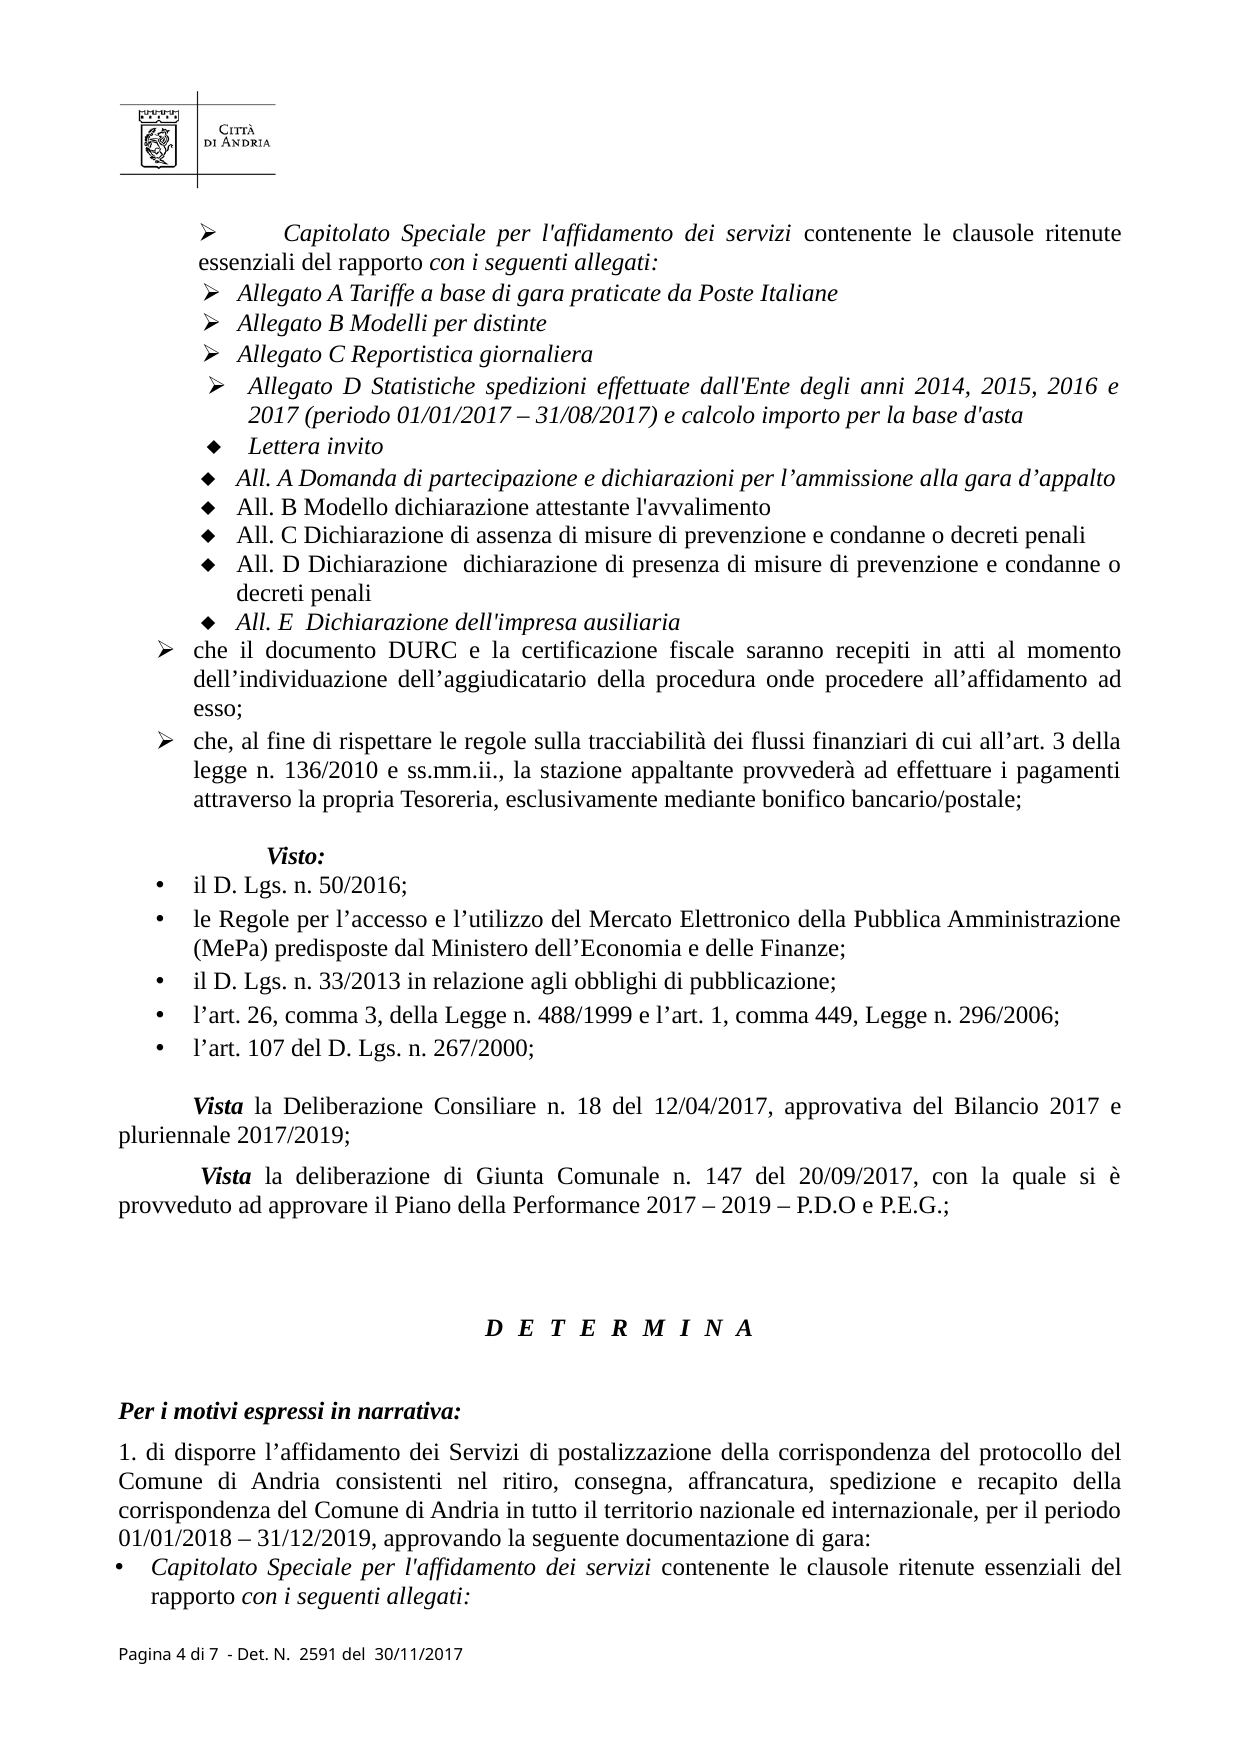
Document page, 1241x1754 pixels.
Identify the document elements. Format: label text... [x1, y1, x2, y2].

text D E T E R M I N A [118, 1313, 1122, 1342]
list All. A Domanda di partecipazione e dichiarazioni per l’ammissione alla gara d’appalto [201, 463, 1122, 492]
list l’art. 26, comma 3, della Legge n. 488/1999 e l’art. 1, comma 449, Legge n. 296/2006; [156, 1000, 1122, 1029]
text 1. di disporre l’affidamento dei Servizi di postalizzazione della corrispondenza del protocollo del Comune di Andria consistenti nel ritiro, consegna, affrancatura, spedizione e recapito della corrispondenza del Comune di Andria in tutto il territorio nazionale ed internazionale, per il periodo 01/01/2018 – 31/12/2019, approvando la seguente documentazione di gara: [118, 1437, 1122, 1552]
list Lettera invito [207, 431, 1122, 460]
list il D. Lgs. n. 33/2013 in relazione agli obblighi di pubblicazione; [156, 966, 1122, 995]
list Allegato D Statistiche spedizioni effettuate dall'Ente degli anni 2014, 2015, 2016 e 2017 (periodo 01/01/2017 – 31/08/2017) e calcolo importo per la base d'asta [207, 371, 1122, 428]
list le Regole per l’accesso e l’utilizzo del Mercato Elettronico della Pubblica Amministrazione (MePa) predisposte dal Ministero dell’Economia e delle Finanze; [156, 904, 1122, 961]
list Allegato B Modelli per distinte [201, 308, 1122, 337]
text Vista la deliberazione di Giunta Comunale n. 147 del 20/09/2017, con la quale si è provveduto ad approvare il Piano della Performance 2017 – 2019 – P.D.O e P.E.G.; [118, 1161, 1122, 1218]
list Capitolato Speciale per l'affidamento dei servizi contenente le clausole ritenute essenziali del rapporto con i seguenti allegati: [198, 218, 1122, 275]
list Allegato A Tariffe a base di gara praticate da Poste Italiane [201, 278, 1122, 307]
list All. E Dichiarazione dell'impresa ausiliaria [201, 607, 1122, 635]
list il D. Lgs. n. 50/2016; [156, 870, 1122, 899]
text Vista la Deliberazione Consiliare n. 18 del 12/04/2017, approvativa del Bilancio 2017 e pluriennale 2017/2019; [118, 1091, 1122, 1148]
list l’art. 107 del D. Lgs. n. 267/2000; [156, 1033, 1122, 1062]
text Visto: [118, 841, 1122, 870]
list Capitolato Speciale per l'affidamento dei servizi contenente le clausole ritenute essenziali del rapporto con i seguenti allegati: [115, 1552, 1122, 1610]
list All. C Dichiarazione di assenza di misure di prevenzione e condanne o decreti penali [201, 520, 1122, 549]
list All. B Modello dichiarazione attestante l'avvalimento [201, 492, 1122, 520]
text Per i motivi espressi in narrativa: [118, 1396, 1122, 1425]
picture [118, 88, 276, 189]
list che, al fine di rispettare le regole sulla tracciabilità dei flussi finanziari di cui all’art. 3 della legge n. 136/2010 e ss.mm.ii., la stazione appaltante provvederà ad effettuare i pagamenti attraverso la propria Tesoreria, esclusivamente mediante bonifico bancario/postale; [156, 726, 1122, 813]
list Allegato C Reportistica giornaliera [201, 339, 1122, 368]
list che il documento DURC e la certificazione fiscale saranno recepiti in atti al momento dell’individuazione dell’aggiudicatario della procedura onde procedere all’affidamento ad esso; [156, 635, 1122, 722]
list All. D Dichiarazione dichiarazione di presenza di misure di prevenzione e condanne o decreti penali [201, 549, 1122, 607]
